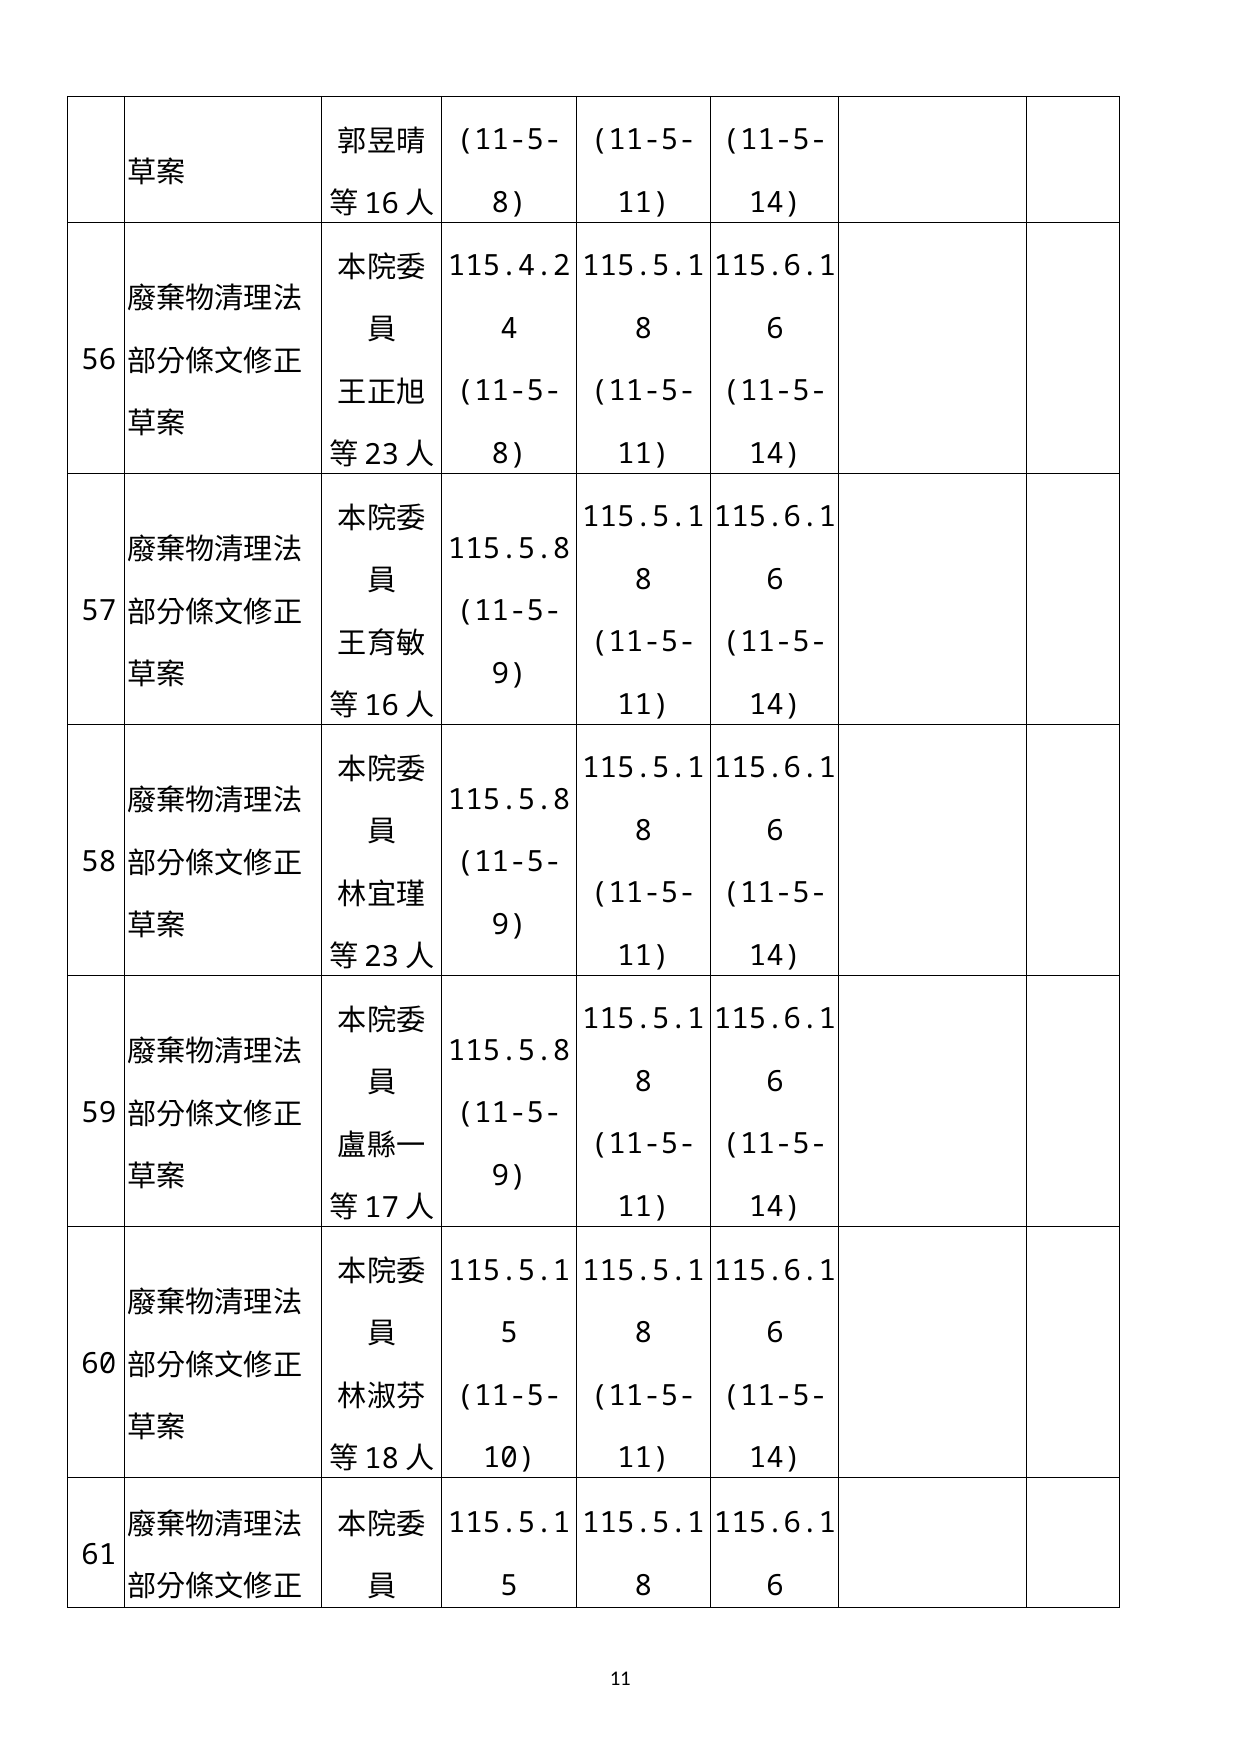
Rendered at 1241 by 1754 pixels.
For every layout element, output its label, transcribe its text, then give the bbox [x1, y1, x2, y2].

table_cell [68, 725, 124, 975]
table_cell 115.4.24 (11-5-8) [442, 223, 576, 473]
table_cell 本院委員 王正旭等23人 [322, 223, 441, 473]
table_cell 郭昱晴等16人 [322, 97, 441, 222]
table_cell 廢棄物清理法部分條文修正草案 [125, 725, 321, 975]
table_cell 115.5.18 (11-5-11) [577, 1227, 710, 1477]
table_cell (11-5-14) [711, 97, 838, 222]
table_cell 115.6.16 (11-5-14) [711, 725, 838, 975]
table_cell 115.5.8 (11-5-9) [442, 725, 576, 975]
table_cell 115.5.18 (11-5-11) [577, 474, 710, 724]
table_cell (11-5-11) [577, 97, 710, 222]
table_cell [1027, 1227, 1119, 1477]
table_cell 廢棄物清理法部分條文修正草案 [125, 223, 321, 473]
table_cell (11-5-8) [442, 97, 576, 222]
table_cell 本院委員 林淑芬等18人 [322, 1227, 441, 1477]
table_cell 115.5.15 [442, 1478, 576, 1607]
table_cell [839, 474, 1026, 724]
table_cell 115.6.16 (11-5-14) [711, 223, 838, 473]
table_cell [839, 1227, 1026, 1477]
table_cell 廢棄物清理法部分條文修正草案 [125, 976, 321, 1226]
table_cell [839, 1478, 1026, 1607]
table_cell [839, 725, 1026, 975]
table_cell [1027, 474, 1119, 724]
table_cell [68, 1478, 124, 1607]
table_cell [839, 976, 1026, 1226]
table_cell [68, 223, 124, 473]
table_cell 115.6.16 (11-5-14) [711, 474, 838, 724]
table_cell [68, 474, 124, 724]
table_cell 115.5.18 [577, 1478, 710, 1607]
table_cell [68, 1227, 124, 1477]
table_cell 115.6.16 [711, 1478, 838, 1607]
table_cell [839, 97, 1026, 222]
table_cell 115.5.18 (11-5-11) [577, 223, 710, 473]
table_cell 草案 [125, 97, 321, 222]
table_cell 115.5.18 (11-5-11) [577, 976, 710, 1226]
table_cell 廢棄物清理法部分條文修正草案 [125, 474, 321, 724]
table_cell 115.6.16 (11-5-14) [711, 1227, 838, 1477]
table_cell [68, 97, 124, 222]
table_cell [1027, 1478, 1119, 1607]
table_cell 115.6.16 (11-5-14) [711, 976, 838, 1226]
table_cell [1027, 97, 1119, 222]
table_cell [1027, 976, 1119, 1226]
table_cell [1027, 725, 1119, 975]
table_cell 本院委員 [322, 1478, 441, 1607]
table_cell 廢棄物清理法部分條文修正草案 [125, 1227, 321, 1477]
table_cell 115.5.8 (11-5-9) [442, 474, 576, 724]
table_cell 本院委員 林宜瑾等23人 [322, 725, 441, 975]
table_cell 本院委員 盧縣一等17人 [322, 976, 441, 1226]
table_cell 115.5.18 (11-5-11) [577, 725, 710, 975]
table_cell [1027, 223, 1119, 473]
table_cell [839, 223, 1026, 473]
table_cell 本院委員 王育敏等16人 [322, 474, 441, 724]
table_cell [68, 976, 124, 1226]
table_cell 115.5.15 (11-5-10) [442, 1227, 576, 1477]
table_cell 廢棄物清理法部分條文修正 [125, 1478, 321, 1607]
table_cell 115.5.8 (11-5-9) [442, 976, 576, 1226]
